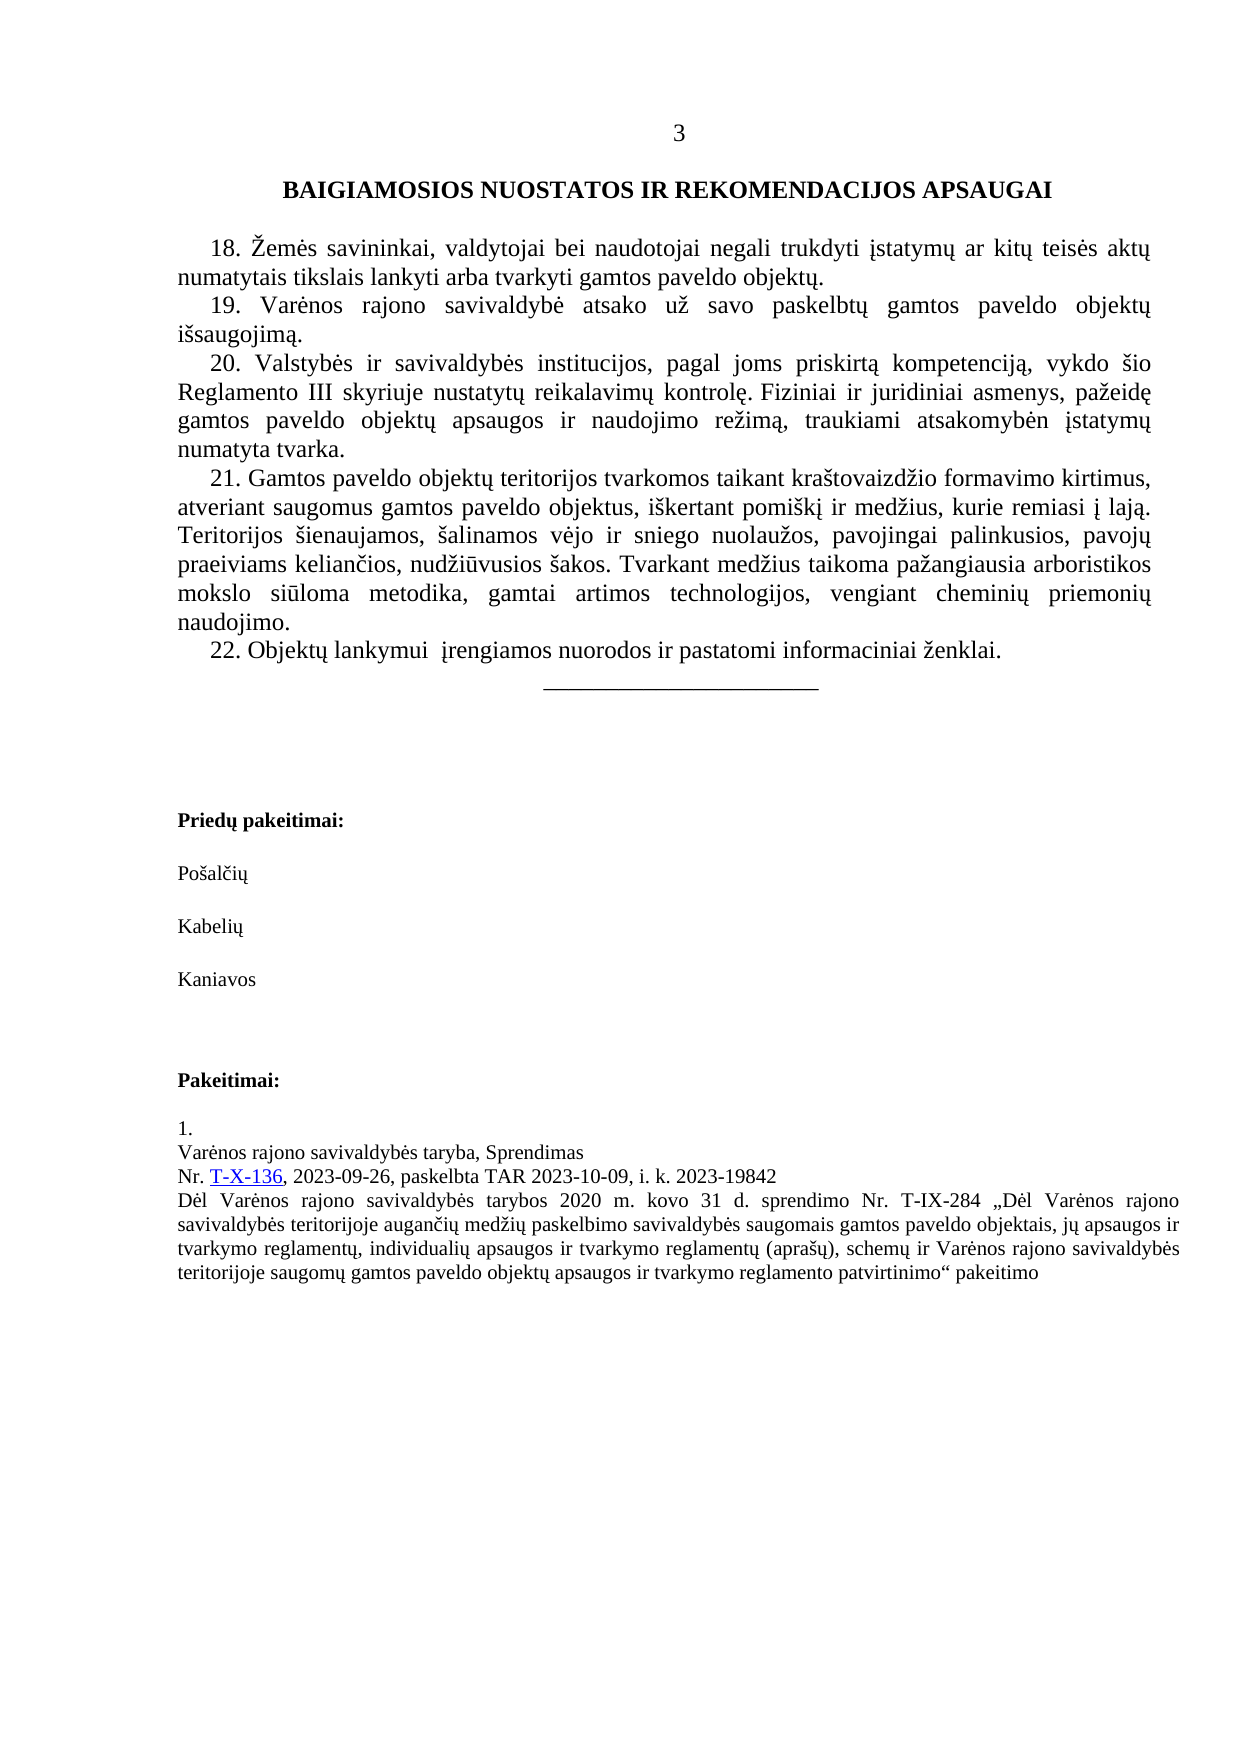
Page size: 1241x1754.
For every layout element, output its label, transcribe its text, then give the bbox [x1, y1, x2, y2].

text BAIGIAMOSIOS NUOSTATOS IR REKOMENDACIJOS APSAUGAI [177, 176, 1152, 204]
text 21. Gamtos paveldo objektų teritorijos tvarkomos taikant kraštovaizdžio formavimo kirtimus, atveriant saugomus gamtos paveldo objektus, iškertant pomiškį ir medžius, kurie remiasi į lają. Teritorijos šienaujamos, šalinamos vėjo ir sniego nuolaužos, pavojingai palinkusios, pavojų praeiviams keliančios, nudžiūvusios šakos. Tvarkant medžius taikoma pažangiausia arboristikos mokslo siūloma metodika, gamtai artimos technologijos, vengiant cheminių priemonių naudojimo. [177, 463, 1152, 636]
text Pošalčių [177, 861, 1181, 885]
text Kabelių [177, 914, 1181, 938]
text 20. Valstybės ir savivaldybės institucijos, pagal joms priskirtą kompetenciją, vykdo šio Reglamento III skyriuje nustatytų reikalavimų kontrolę. Fiziniai ir juridiniai asmenys, pažeidę gamtos paveldo objektų apsaugos ir naudojimo režimą, traukiami atsakomybėn įstatymų numatyta tvarka. [177, 348, 1152, 463]
text 22. Objektų lankymui įrengiamos nuorodos ir pastatomi informaciniai ženklai. [177, 636, 1152, 664]
text Kaniavos [177, 967, 1181, 991]
text Priedų pakeitimai: [177, 808, 1181, 832]
text Pakeitimai: [177, 1067, 1181, 1092]
text Dėl Varėnos rajono savivaldybės tarybos 2020 m. kovo 31 d. sprendimo Nr. T-IX-284 „Dėl Varėnos rajono savivaldybės teritorijoje augančių medžių paskelbimo savivaldybės saugomais gamtos paveldo objektais, jų apsaugos ir tvarkymo reglamentų, individualių apsaugos ir tvarkymo reglamentų (aprašų), schemų ir Varėnos rajono savivaldybės teritorijoje saugomų gamtos paveldo objektų apsaugos ir tvarkymo reglamento patvirtinimo“ pakeitimo [177, 1188, 1181, 1284]
text 19. Varėnos rajono savivaldybė atsako už savo paskelbtų gamtos paveldo objektų išsaugojimą. [177, 291, 1152, 348]
text Nr. T-X-136, 2023-09-26, paskelbta TAR 2023-10-09, i. k. 2023-19842 [177, 1164, 1181, 1188]
text Varėnos rajono savivaldybės taryba, Sprendimas [177, 1140, 1181, 1164]
text 1. [177, 1116, 1181, 1140]
text ______________________ [177, 664, 1152, 693]
text 18. Žemės savininkai, valdytojai bei naudotojai negali trukdyti įstatymų ar kitų teisės aktų numatytais tikslais lankyti arba tvarkyti gamtos paveldo objektų. [177, 233, 1152, 291]
